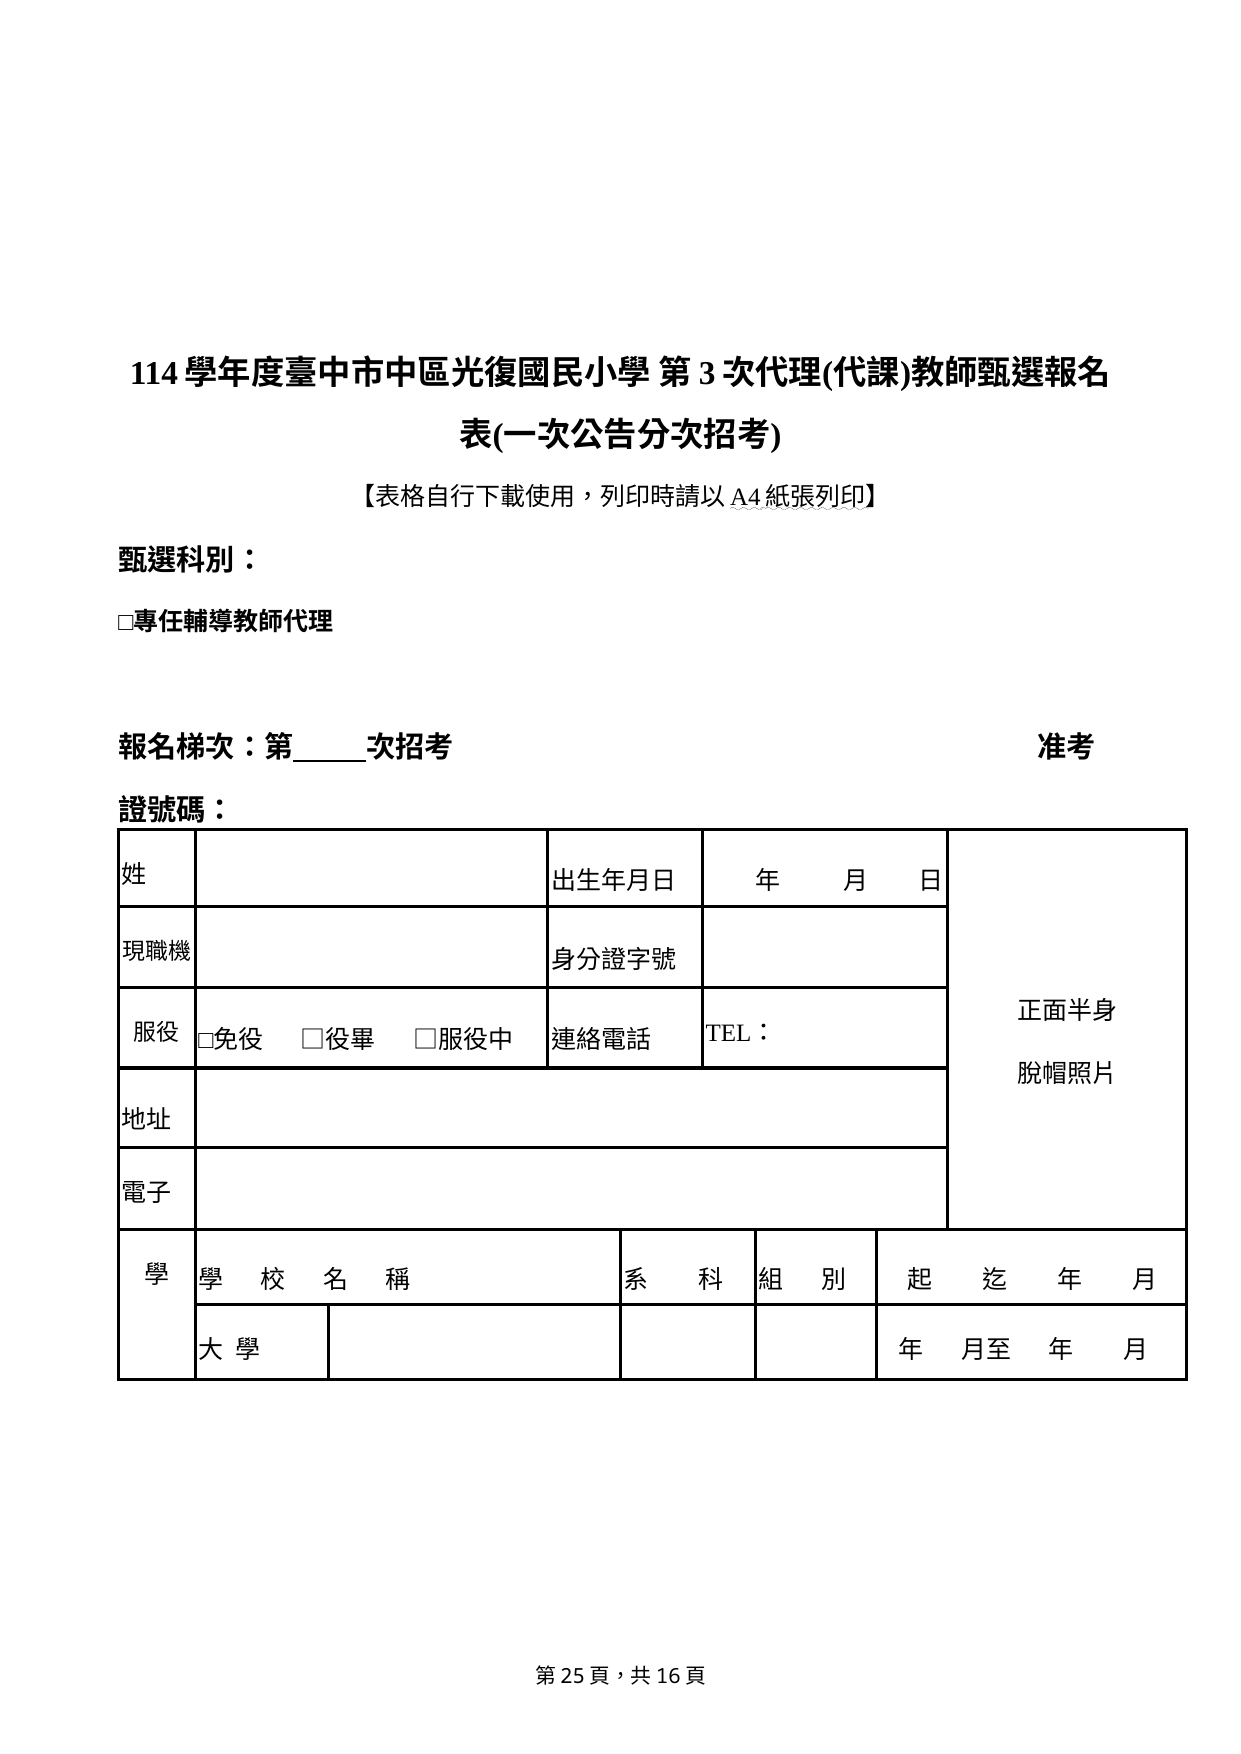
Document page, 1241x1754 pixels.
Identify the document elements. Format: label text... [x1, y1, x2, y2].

table_cell [704, 908, 946, 986]
table_cell 組 別 [757, 1231, 875, 1303]
table_cell 學 校 名 稱 [197, 1231, 619, 1303]
table_cell TEL： 手機： [704, 989, 946, 1066]
table_cell □免役 □役畢 □服役中 [197, 989, 546, 1066]
table_cell 電子郵件 [120, 1149, 194, 1228]
text □專任輔導教師代理 [118, 578, 1122, 641]
text 114學年度臺中市中區光復國民小學 第3次代理(代課)教師甄選報名表(一次公告分次招考) [118, 328, 1122, 453]
table_header 姓 名 [120, 831, 194, 905]
table_cell 現職機關學校 [120, 908, 194, 986]
table_cell [757, 1306, 875, 1378]
table_header [197, 831, 546, 905]
table_cell 起 迄 年 月 [878, 1231, 1185, 1303]
table_cell [197, 908, 546, 986]
table_cell 系 科 [622, 1231, 754, 1303]
table_cell 年 月至 年 月 [878, 1306, 1185, 1378]
table_cell 身分證字號 [549, 908, 701, 986]
table_header 出生年月日 [549, 831, 701, 905]
table_cell [622, 1306, 754, 1378]
table_cell 地址 [120, 1070, 194, 1146]
table_cell 連絡電話 [549, 989, 701, 1066]
table_cell [197, 1149, 946, 1228]
table_cell 大 學 [197, 1306, 327, 1378]
text 【表格自行下載使用，列印時請以A4紙張列印】 [118, 453, 1122, 516]
text 報名梯次：第 次招考 准考證號碼： [118, 703, 1122, 828]
table_cell [197, 1070, 946, 1146]
text 甄選科別： [118, 516, 1122, 578]
table_cell 學 歷 [120, 1231, 194, 1378]
table_cell 服役 情形 [120, 989, 194, 1066]
table_cell [330, 1306, 619, 1378]
table_header 正面半身 脫帽照片 [949, 831, 1185, 1228]
table_header 年 月 日 [704, 831, 946, 905]
